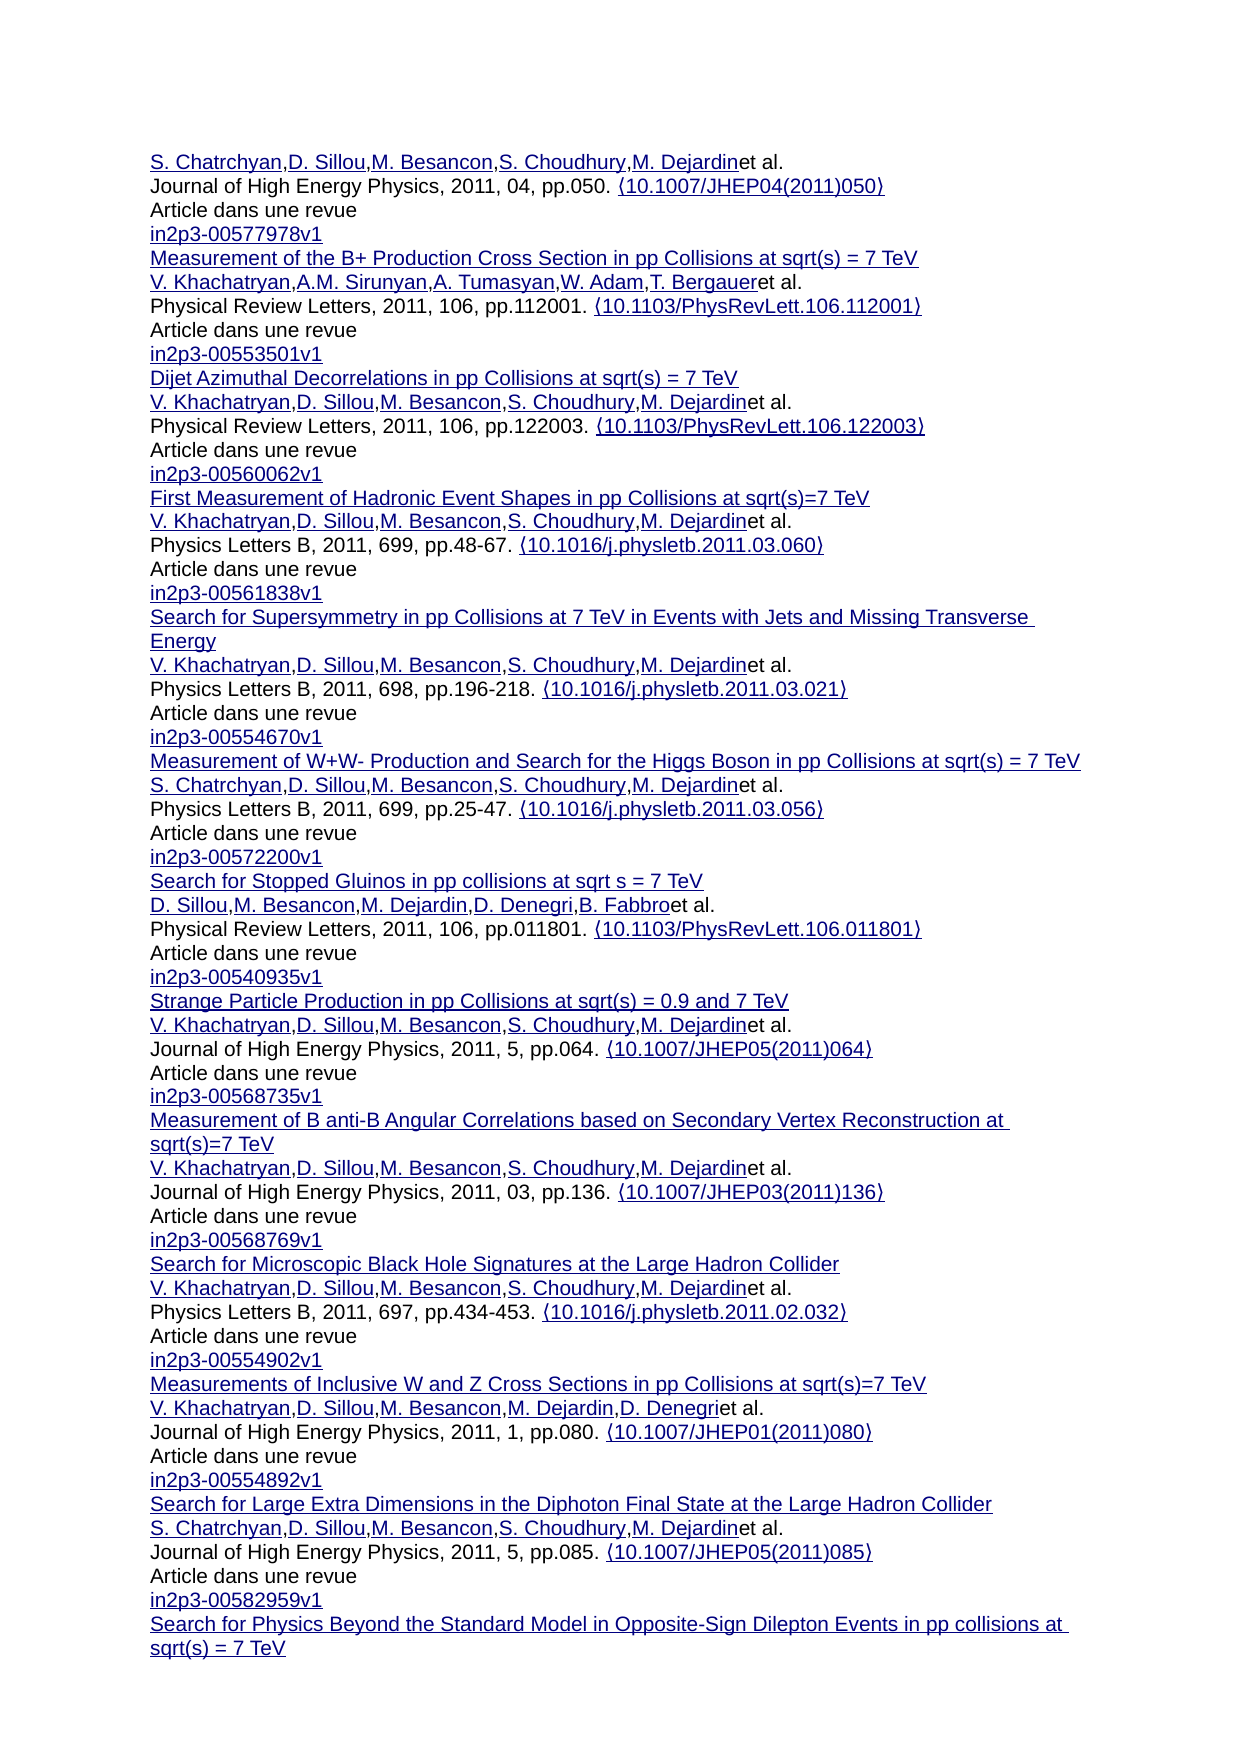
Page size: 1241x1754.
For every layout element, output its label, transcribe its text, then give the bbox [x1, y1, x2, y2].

table_cell Search for Stopped Gluinos in pp collisions at sqrt s = 7 TeV D. Sillou,M. Besancon,M. Dejardin,D. Denegri,B. Fabbroet al. Physical Review Letters, 2011, 106, pp.011801. ⟨10.1103/PhysRevLett.106.011801⟩ Article dans une revue in2p3-00540935v1 [150, 869, 1090, 988]
table_cell S. Chatrchyan,D. Sillou,M. Besancon,S. Choudhury,M. Dejardinet al. Journal of High Energy Physics, 2011, 04, pp.050. ⟨10.1007/JHEP04(2011)050⟩ Article dans une revue in2p3-00577978v1 [150, 150, 1090, 246]
table_cell Measurement of the B+ Production Cross Section in pp Collisions at sqrt(s) = 7 TeV V. Khachatryan,A.M. Sirunyan,A. Tumasyan,W. Adam,T. Bergaueret al. Physical Review Letters, 2011, 106, pp.112001. ⟨10.1103/PhysRevLett.106.112001⟩ Article dans une revue in2p3-00553501v1 [150, 246, 1090, 366]
table_cell Search for Large Extra Dimensions in the Diphoton Final State at the Large Hadron Collider S. Chatrchyan,D. Sillou,M. Besancon,S. Choudhury,M. Dejardinet al. Journal of High Energy Physics, 2011, 5, pp.085. ⟨10.1007/JHEP05(2011)085⟩ Article dans une revue in2p3-00582959v1 [150, 1492, 1090, 1611]
table_cell Measurement of W+W- Production and Search for the Higgs Boson in pp Collisions at sqrt(s) = 7 TeV S. Chatrchyan,D. Sillou,M. Besancon,S. Choudhury,M. Dejardinet al. Physics Letters B, 2011, 699, pp.25-47. ⟨10.1016/j.physletb.2011.03.056⟩ Article dans une revue in2p3-00572200v1 [150, 749, 1090, 869]
table_cell First Measurement of Hadronic Event Shapes in pp Collisions at sqrt(s)=7 TeV V. Khachatryan,D. Sillou,M. Besancon,S. Choudhury,M. Dejardinet al. Physics Letters B, 2011, 699, pp.48-67. ⟨10.1016/j.physletb.2011.03.060⟩ Article dans une revue in2p3-00561838v1 [150, 485, 1090, 605]
table_cell Dijet Azimuthal Decorrelations in pp Collisions at sqrt(s) = 7 TeV V. Khachatryan,D. Sillou,M. Besancon,S. Choudhury,M. Dejardinet al. Physical Review Letters, 2011, 106, pp.122003. ⟨10.1103/PhysRevLett.106.122003⟩ Article dans une revue in2p3-00560062v1 [150, 366, 1090, 485]
table_cell Measurements of Inclusive W and Z Cross Sections in pp Collisions at sqrt(s)=7 TeV V. Khachatryan,D. Sillou,M. Besancon,M. Dejardin,D. Denegriet al. Journal of High Energy Physics, 2011, 1, pp.080. ⟨10.1007/JHEP01(2011)080⟩ Article dans une revue in2p3-00554892v1 [150, 1372, 1090, 1492]
table_cell Strange Particle Production in pp Collisions at sqrt(s) = 0.9 and 7 TeV V. Khachatryan,D. Sillou,M. Besancon,S. Choudhury,M. Dejardinet al. Journal of High Energy Physics, 2011, 5, pp.064. ⟨10.1007/JHEP05(2011)064⟩ Article dans une revue in2p3-00568735v1 [150, 989, 1090, 1108]
table_cell Search for Physics Beyond the Standard Model in Opposite-Sign Dilepton Events in pp collisions at sqrt(s) = 7 TeV [150, 1611, 1090, 1659]
table_cell Measurement of B anti-B Angular Correlations based on Secondary Vertex Reconstruction at sqrt(s)=7 TeV V. Khachatryan,D. Sillou,M. Besancon,S. Choudhury,M. Dejardinet al. Journal of High Energy Physics, 2011, 03, pp.136. ⟨10.1007/JHEP03(2011)136⟩ Article dans une revue in2p3-00568769v1 [150, 1108, 1090, 1252]
table_cell Search for Supersymmetry in pp Collisions at 7 TeV in Events with Jets and Missing Transverse Energy V. Khachatryan,D. Sillou,M. Besancon,S. Choudhury,M. Dejardinet al. Physics Letters B, 2011, 698, pp.196-218. ⟨10.1016/j.physletb.2011.03.021⟩ Article dans une revue in2p3-00554670v1 [150, 605, 1090, 749]
table_cell Search for Microscopic Black Hole Signatures at the Large Hadron Collider V. Khachatryan,D. Sillou,M. Besancon,S. Choudhury,M. Dejardinet al. Physics Letters B, 2011, 697, pp.434-453. ⟨10.1016/j.physletb.2011.02.032⟩ Article dans une revue in2p3-00554902v1 [150, 1252, 1090, 1372]
